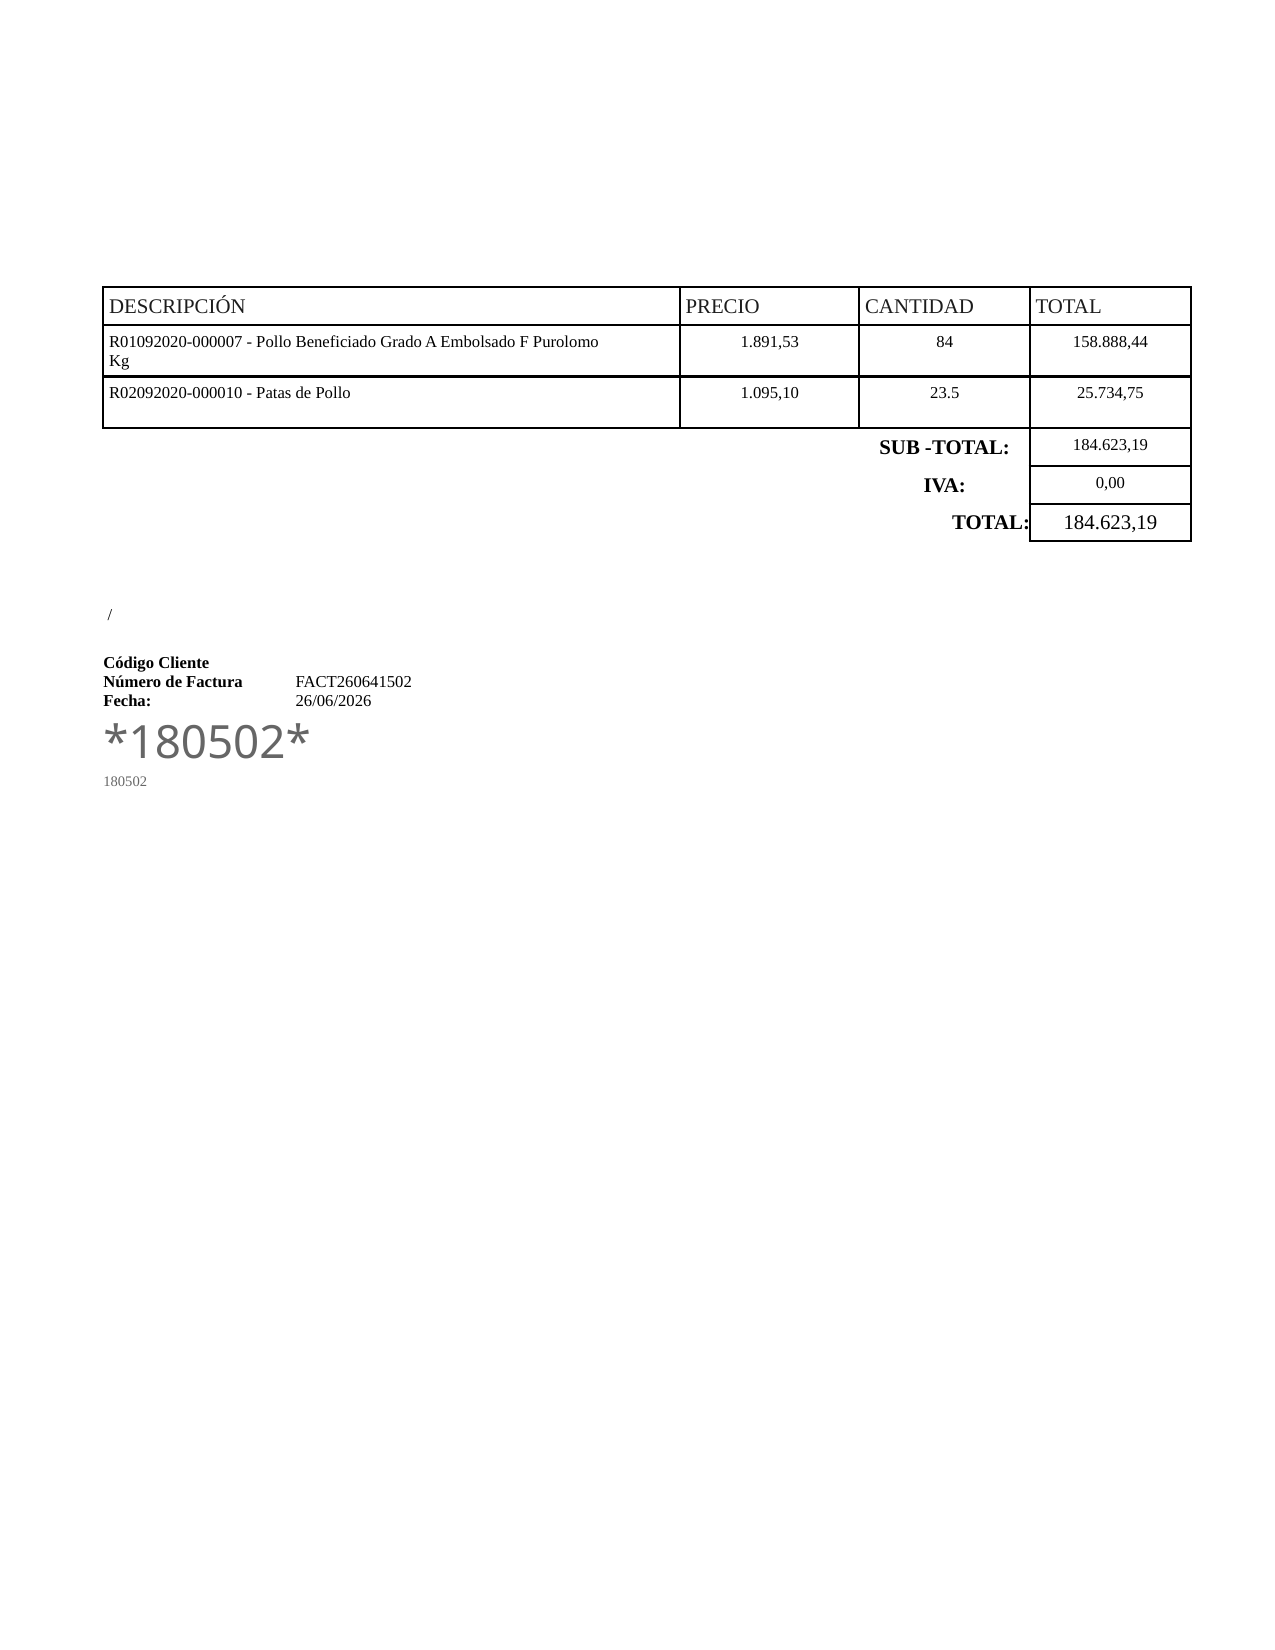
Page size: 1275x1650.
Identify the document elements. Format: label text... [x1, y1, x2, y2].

table_cell 1.095,10 [681, 378, 858, 427]
table_cell TOTAL: [859, 503, 1029, 540]
table_cell 1.891,53 [681, 326, 858, 375]
table_cell R01092020-000007 - Pollo Beneficiado Grado A Embolsado F Purolomo Kg [104, 326, 679, 375]
table_cell 0,00 [1031, 467, 1190, 502]
table_header Código Cliente [103, 653, 295, 672]
table_cell 158.888,44 [1031, 326, 1190, 375]
table_cell [103, 585, 858, 604]
table_header DESCRIPCIÓN [104, 288, 679, 323]
table_header PRECIO [681, 288, 858, 323]
table_header [103, 542, 858, 566]
table_header [295, 653, 517, 672]
table_cell / [103, 605, 858, 624]
table_cell R02092020-000010 - Patas de Pollo [104, 378, 679, 427]
table_cell IVA: [859, 465, 1029, 502]
text *180502* [103, 710, 1137, 772]
text 180502 [103, 772, 1137, 789]
table_cell [103, 566, 858, 585]
table_header TOTAL [1031, 288, 1190, 323]
table_cell Número de Factura [103, 672, 295, 691]
table_cell 84 [860, 326, 1029, 375]
table_cell [103, 429, 859, 540]
table_cell 26/06/2026 [295, 691, 517, 710]
table_cell FACT260641502 [295, 672, 517, 691]
table_cell 23.5 [860, 378, 1029, 427]
table_header CANTIDAD [860, 288, 1029, 323]
table_cell 184.623,19 [1031, 429, 1190, 465]
table_cell 25.734,75 [1031, 378, 1190, 427]
table_cell 184.623,19 [1031, 505, 1190, 540]
table_cell Fecha: [103, 691, 295, 710]
table_cell SUB -TOTAL: [859, 429, 1029, 465]
